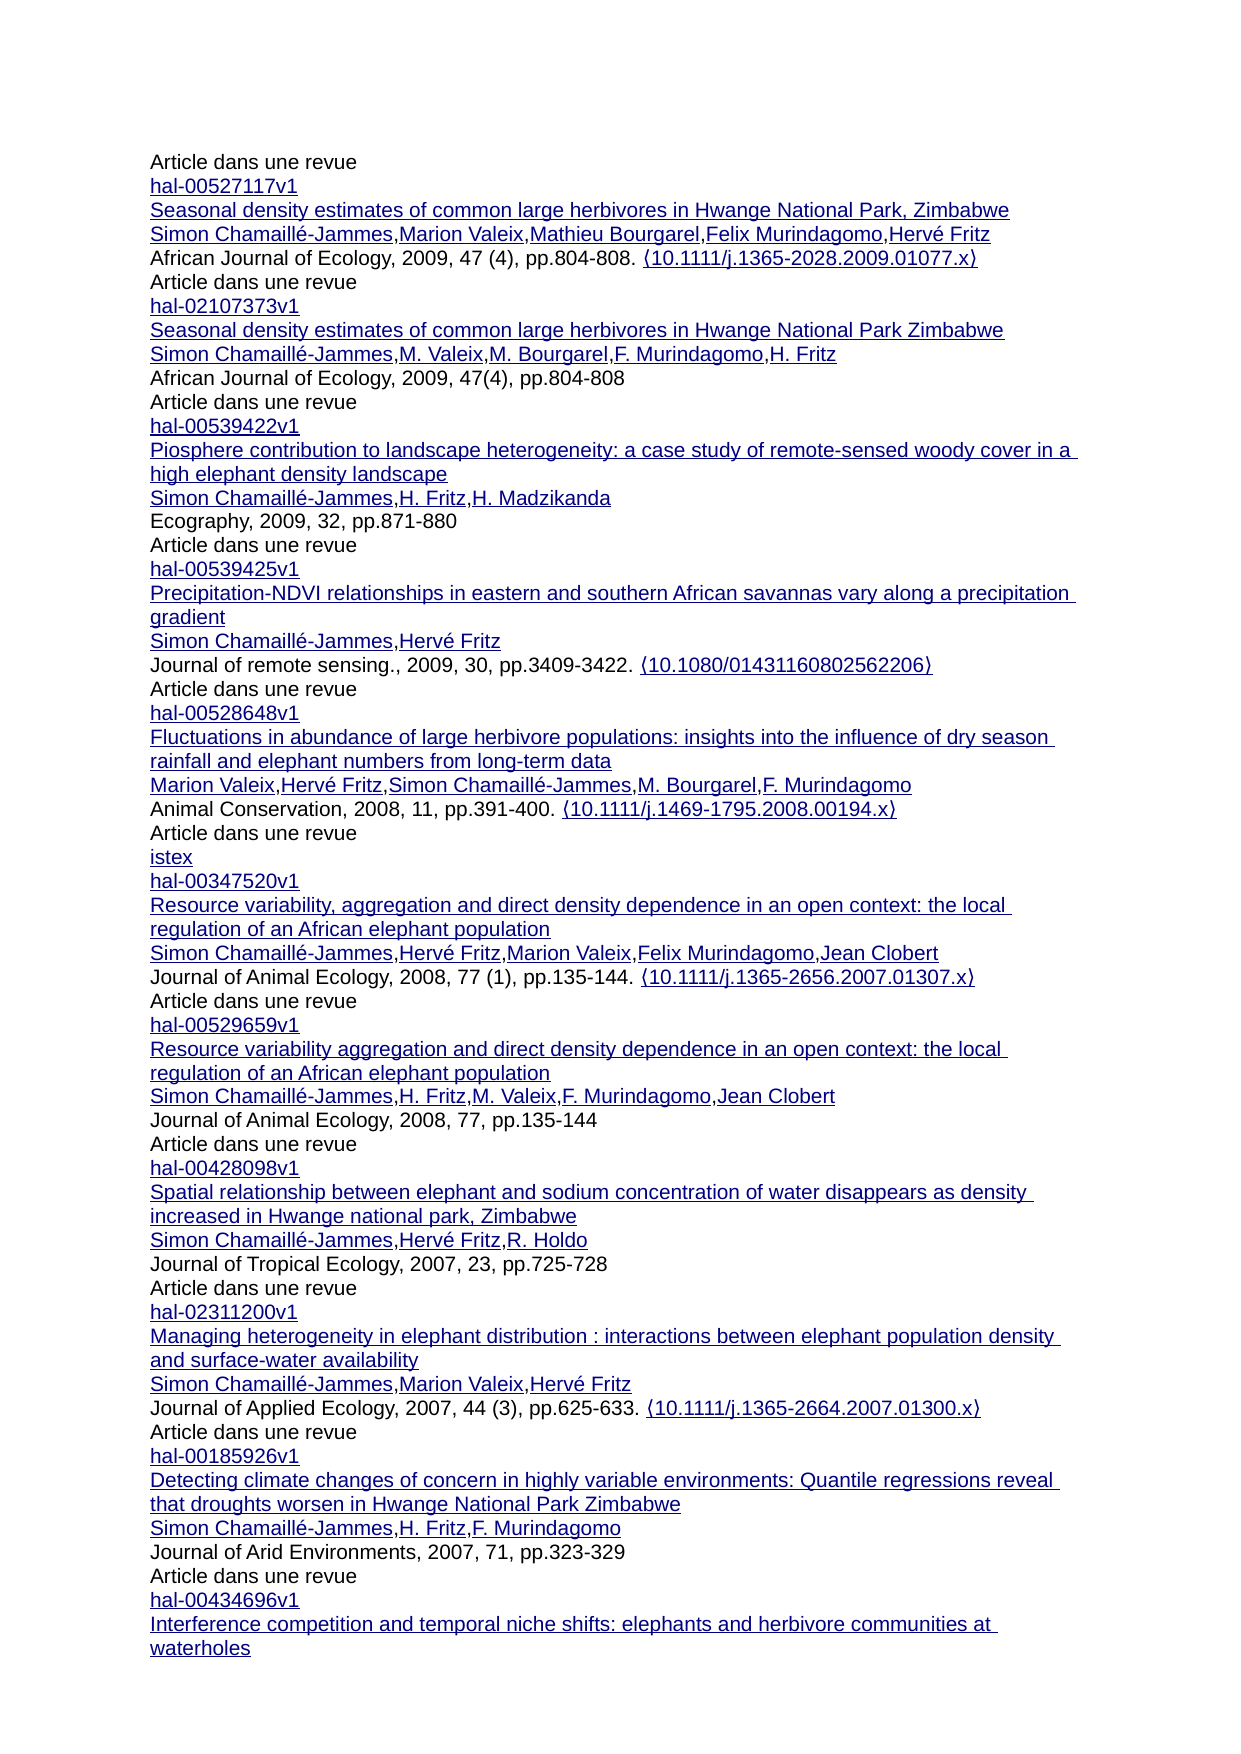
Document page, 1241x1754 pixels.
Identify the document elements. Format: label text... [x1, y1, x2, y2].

table_cell Detecting climate changes of concern in highly variable environments: Quantile regressions reveal that droughts worsen in Hwange National Park Zimbabwe Simon Chamaillé-Jammes,H. Fritz,F. Murindagomo Journal of Arid Environments, 2007, 71, pp.323-329 Article dans une revue hal-00434696v1 [150, 1468, 1090, 1611]
table_cell Fluctuations in abundance of large herbivore populations: insights into the influence of dry season rainfall and elephant numbers from long-term data Marion Valeix,Hervé Fritz,Simon Chamaillé-Jammes,M. Bourgarel,F. Murindagomo Animal Conservation, 2008, 11, pp.391-400. ⟨10.1111/j.1469-1795.2008.00194.x⟩ Article dans une revue istex hal-00347520v1 [150, 725, 1090, 893]
table_cell Seasonal density estimates of common large herbivores in Hwange National Park Zimbabwe Simon Chamaillé-Jammes,M. Valeix,M. Bourgarel,F. Murindagomo,H. Fritz African Journal of Ecology, 2009, 47(4), pp.804-808 Article dans une revue hal-00539422v1 [150, 318, 1090, 437]
table_cell Resource variability, aggregation and direct density dependence in an open context: the local regulation of an African elephant population Simon Chamaillé-Jammes,Hervé Fritz,Marion Valeix,Felix Murindagomo,Jean Clobert Journal of Animal Ecology, 2008, 77 (1), pp.135-144. ⟨10.1111/j.1365-2656.2007.01307.x⟩ Article dans une revue hal-00529659v1 [150, 893, 1090, 1036]
table_cell Article dans une revue hal-00527117v1 [150, 150, 1090, 198]
table_cell Interference competition and temporal niche shifts: elephants and herbivore communities at waterholes [150, 1611, 1090, 1659]
table_cell Managing heterogeneity in elephant distribution : interactions between elephant population density and surface-water availability Simon Chamaillé-Jammes,Marion Valeix,Hervé Fritz Journal of Applied Ecology, 2007, 44 (3), pp.625-633. ⟨10.1111/j.1365-2664.2007.01300.x⟩ Article dans une revue hal-00185926v1 [150, 1324, 1090, 1468]
table_cell Spatial relationship between elephant and sodium concentration of water disappears as density increased in Hwange national park, Zimbabwe Simon Chamaillé-Jammes,Hervé Fritz,R. Holdo Journal of Tropical Ecology, 2007, 23, pp.725-728 Article dans une revue hal-02311200v1 [150, 1180, 1090, 1324]
table_cell Resource variability aggregation and direct density dependence in an open context: the local regulation of an African elephant population Simon Chamaillé-Jammes,H. Fritz,M. Valeix,F. Murindagomo,Jean Clobert Journal of Animal Ecology, 2008, 77, pp.135-144 Article dans une revue hal-00428098v1 [150, 1036, 1090, 1180]
table_cell Precipitation-NDVI relationships in eastern and southern African savannas vary along a precipitation gradient Simon Chamaillé-Jammes,Hervé Fritz Journal of remote sensing., 2009, 30, pp.3409-3422. ⟨10.1080/01431160802562206⟩ Article dans une revue hal-00528648v1 [150, 581, 1090, 725]
table_cell Piosphere contribution to landscape heterogeneity: a case study of remote-sensed woody cover in a high elephant density landscape Simon Chamaillé-Jammes,H. Fritz,H. Madzikanda Ecography, 2009, 32, pp.871-880 Article dans une revue hal-00539425v1 [150, 438, 1090, 581]
table_cell Seasonal density estimates of common large herbivores in Hwange National Park, Zimbabwe Simon Chamaillé-Jammes,Marion Valeix,Mathieu Bourgarel,Felix Murindagomo,Hervé Fritz African Journal of Ecology, 2009, 47 (4), pp.804-808. ⟨10.1111/j.1365-2028.2009.01077.x⟩ Article dans une revue hal-02107373v1 [150, 198, 1090, 318]
